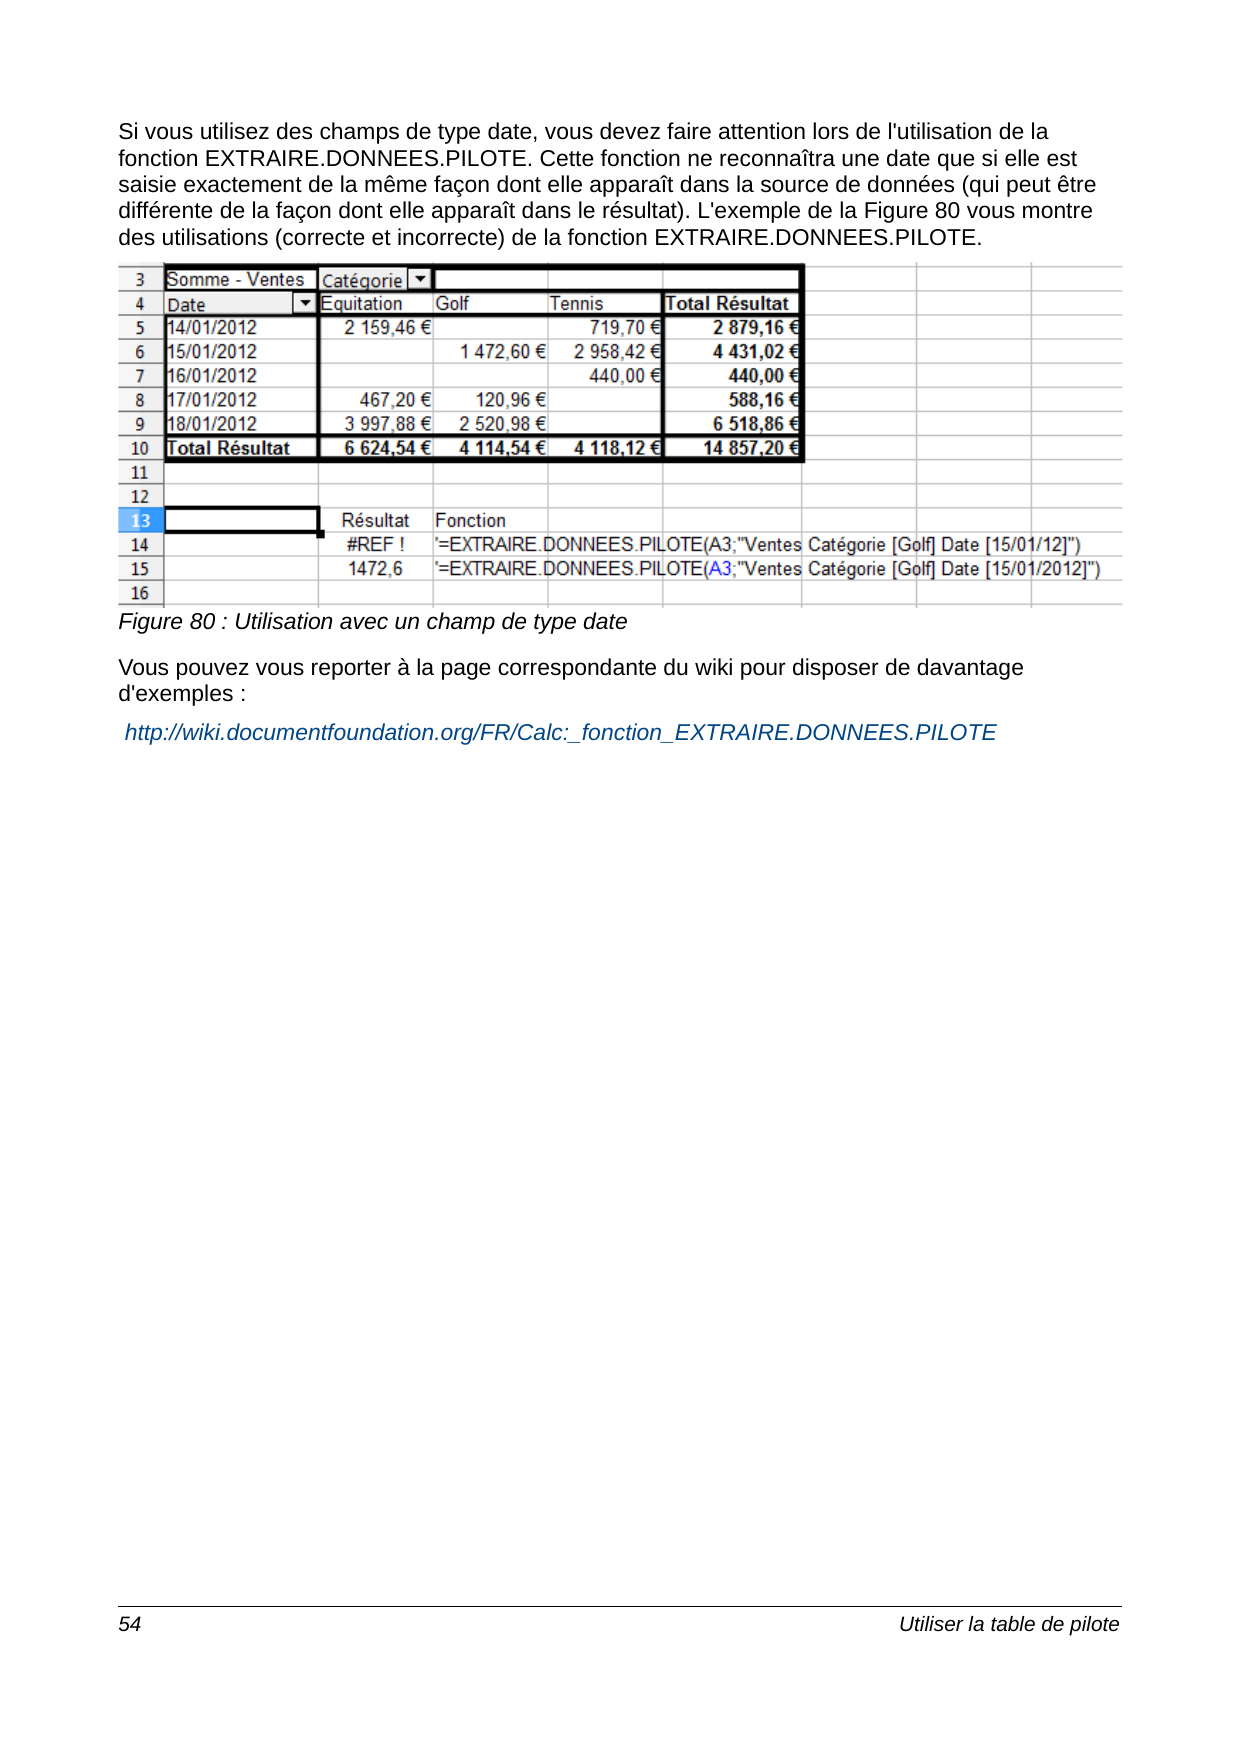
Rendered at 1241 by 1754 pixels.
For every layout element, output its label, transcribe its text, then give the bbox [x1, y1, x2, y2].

text Vous pouvez vous reporter à la page correspondante du wiki pour disposer de davantage d'exemples : [118, 654, 1122, 707]
text Si vous utilisez des champs de type date, vous devez faire attention lors de l'utilisation de la fonction EXTRAIRE.DONNEES.PILOTE. Cette fonction ne reconnaîtra une date que si elle est saisie exactement de la même façon dont elle apparaît dans la source de données (qui peut être différente de la façon dont elle apparaît dans le résultat). L'exemple de la Figure 80 vous montre des utilisations (correcte et incorrecte) de la fonction EXTRAIRE.DONNEES.PILOTE. [118, 118, 1122, 250]
text Figure 80 : Utilisation avec un champ de type date [118, 608, 1122, 634]
text http://wiki.documentfoundation.org/FR/Calc:_fonction_EXTRAIRE.DONNEES.PILOTE [118, 719, 1122, 746]
picture [118, 262, 1123, 608]
